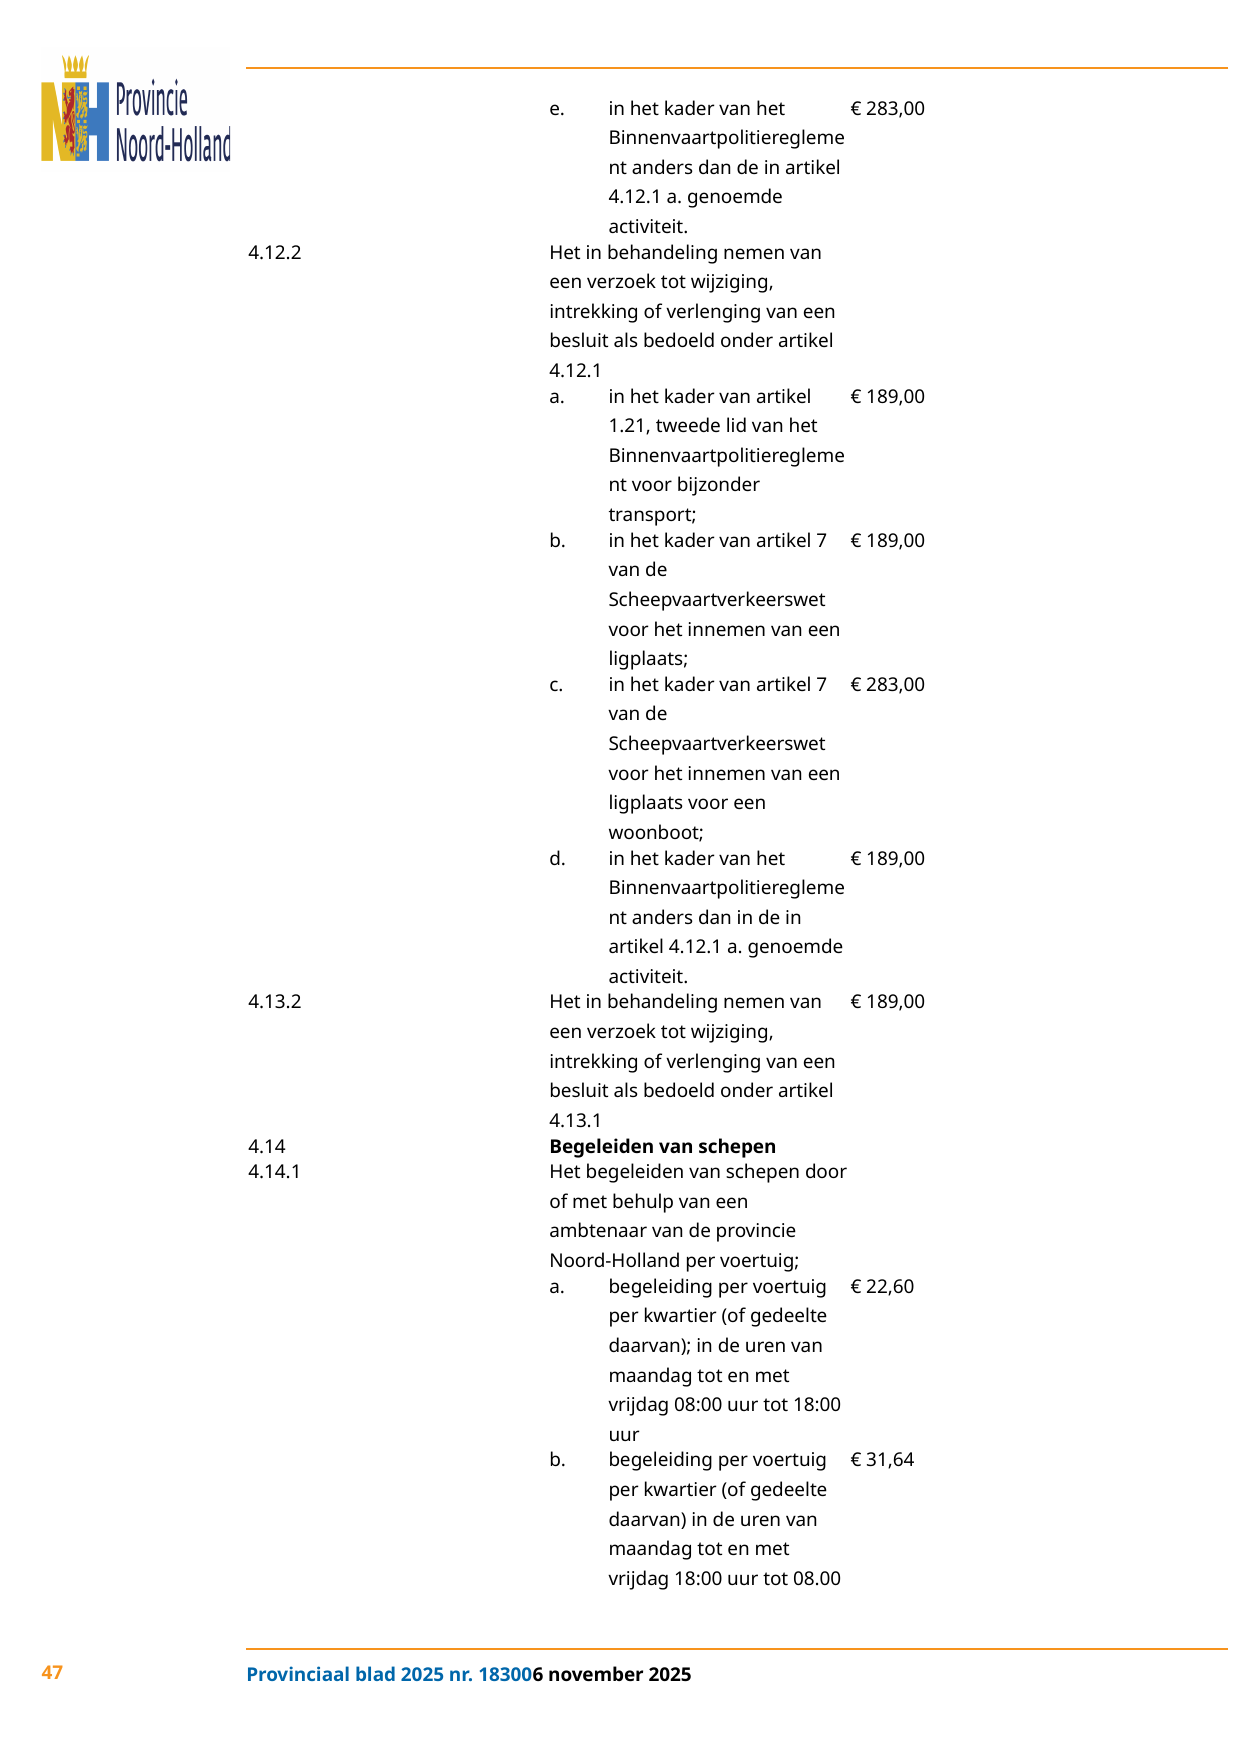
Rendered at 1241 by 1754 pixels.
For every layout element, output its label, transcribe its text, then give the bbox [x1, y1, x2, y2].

table_cell [850, 239, 1152, 383]
table_cell € 189,00 [850, 845, 1152, 989]
table_cell 4.13.2 [248, 989, 549, 1133]
table_cell begeleiding per voertuig per kwartier (of gedeelte daarvan) in de uren van maandag tot en met vrijdag 18:00 uur tot 08.00 uur [549, 1447, 850, 1591]
table_cell 4.12.2 [248, 239, 549, 383]
table_cell € 31,64 [850, 1447, 1152, 1591]
table_cell [248, 845, 549, 989]
table_cell in het kader van artikel 7 van de Scheepvaartverkeerswet voor het innemen van een ligplaats voor een woonboot; [549, 671, 850, 845]
table_cell € 22,60 [850, 1273, 1152, 1447]
table_cell € 189,00 [850, 527, 1152, 671]
table_cell € 189,00 [850, 383, 1152, 527]
table_cell [248, 1447, 549, 1591]
table_cell [850, 1159, 1152, 1273]
table_cell Het in behandeling nemen van een verzoek tot wijziging, intrekking of verlenging van een besluit als bedoeld onder artikel 4.12.1 [549, 239, 850, 383]
table_cell [248, 671, 549, 845]
table_cell in het kader van artikel 1.21, tweede lid van het Binnenvaartpolitiereglement voor bijzonder transport; [549, 383, 850, 527]
table_cell 4.14 [248, 1133, 549, 1158]
table_cell € 283,00 [850, 671, 1152, 845]
table_cell € 189,00 [850, 989, 1152, 1133]
table_cell Begeleiden van schepen [549, 1133, 850, 1158]
table_cell [248, 1273, 549, 1447]
table_cell [248, 527, 549, 671]
table_cell [248, 95, 549, 239]
table_cell [850, 1133, 1152, 1158]
table_cell in het kader van artikel 7 van de Scheepvaartverkeerswet voor het innemen van een ligplaats; [549, 527, 850, 671]
table_cell begeleiding per voertuig per kwartier (of gedeelte daarvan); in de uren van maandag tot en met vrijdag 08:00 uur tot 18:00 uur [549, 1273, 850, 1447]
table_cell in het kader van het Binnenvaartpolitiereglement anders dan de in artikel 4.12.1 a. genoemde activiteit. [549, 95, 850, 239]
table_cell Het begeleiden van schepen door of met behulp van een ambtenaar van de provincie Noord-Holland per voertuig; [549, 1159, 850, 1273]
table_cell € 283,00 [850, 95, 1152, 239]
picture [41, 47, 231, 172]
table_cell in het kader van het Binnenvaartpolitiereglement anders dan in de in artikel 4.12.1 a. genoemde activiteit. [549, 845, 850, 989]
table_cell Het in behandeling nemen van een verzoek tot wijziging, intrekking of verlenging van een besluit als bedoeld onder artikel 4.13.1 [549, 989, 850, 1133]
table_cell [248, 383, 549, 527]
table_cell 4.14.1 [248, 1159, 549, 1273]
